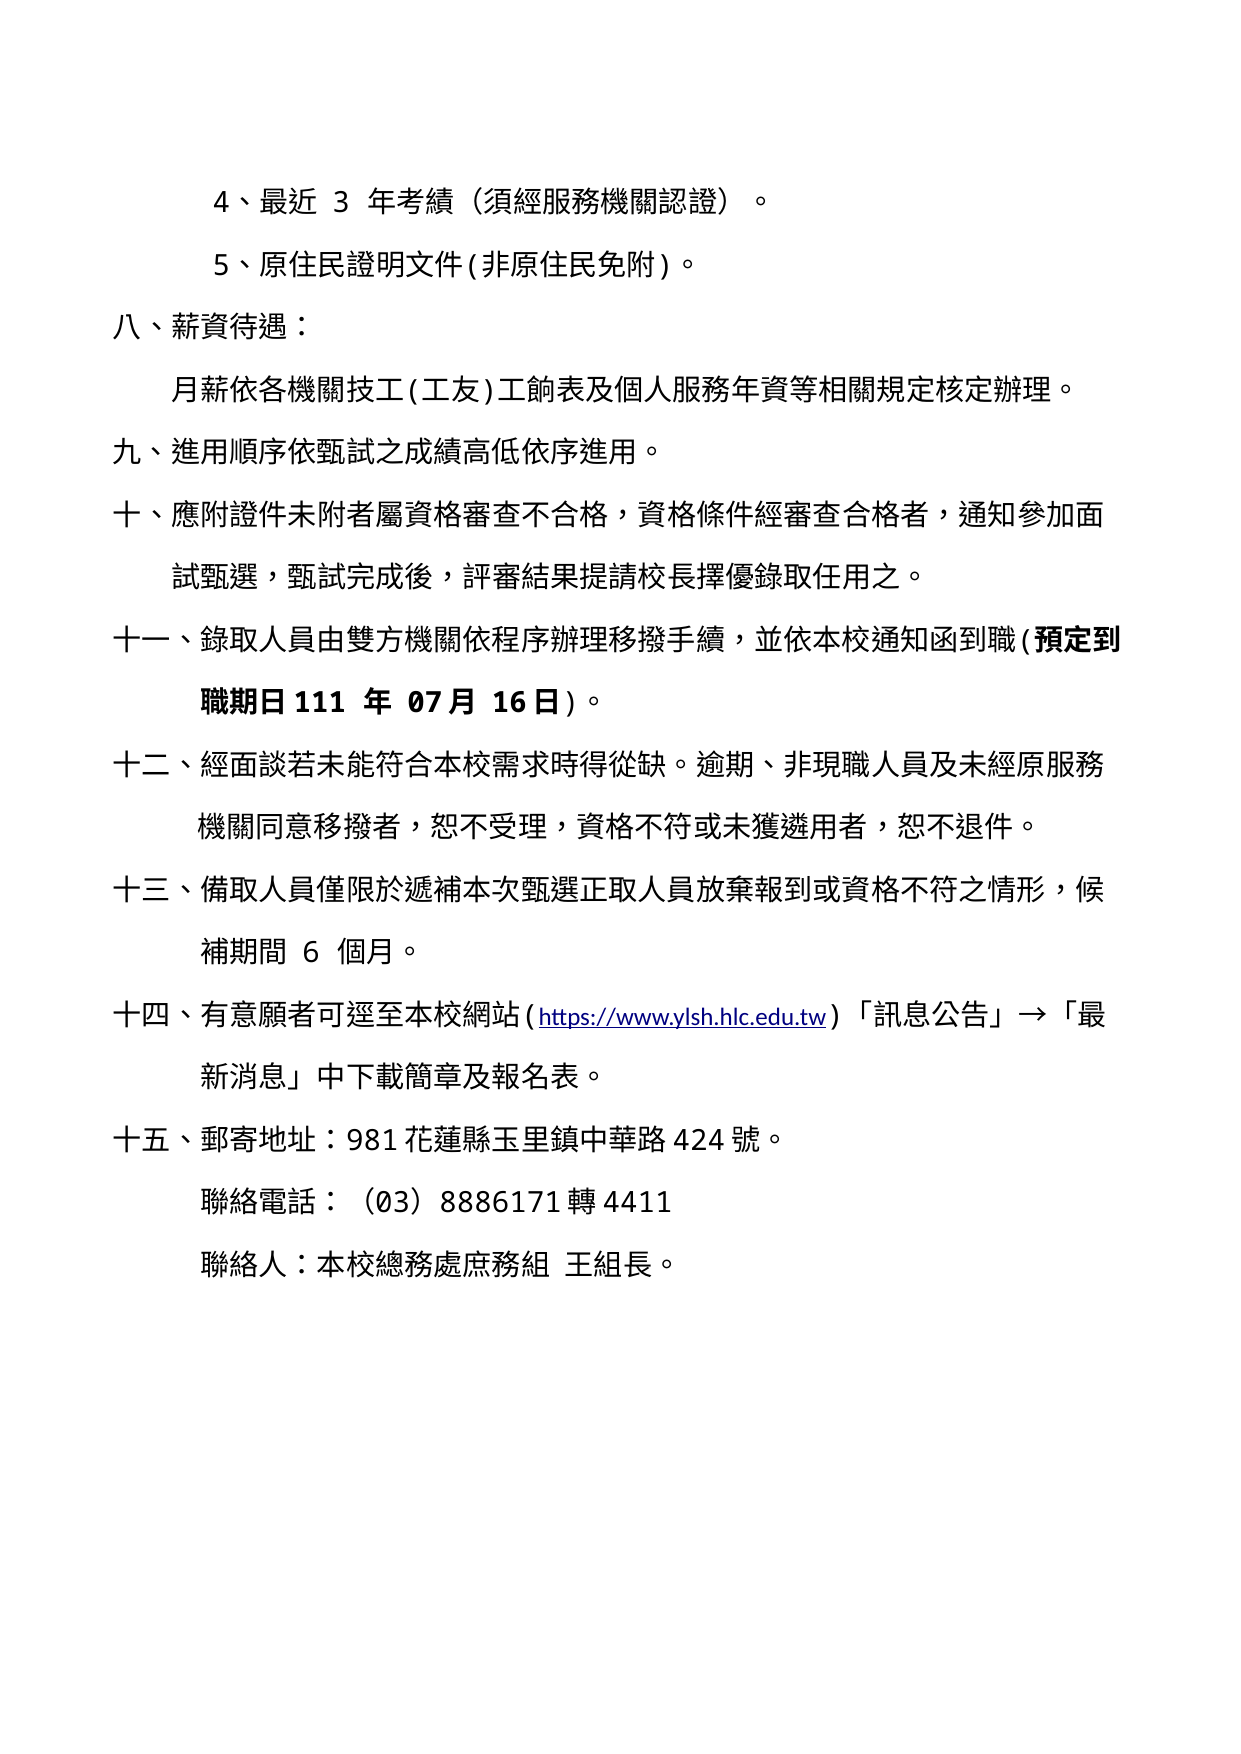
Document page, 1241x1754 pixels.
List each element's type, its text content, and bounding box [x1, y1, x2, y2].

text 月薪依各機關技工(工友)工餉表及個人服務年資等相關規定核定辦理。 [112, 346, 1128, 408]
text 十三、備取人員僅限於遞補本次甄選正取人員放棄報到或資格不符之情形，候補期間 6 個月。 [112, 846, 1128, 971]
text 十一、錄取人員由雙方機關依程序辦理移撥手續，並依本校通知函到職(預定到職期日111 年 07月 16日)。 [112, 596, 1128, 721]
text 十二、經面談若未能符合本校需求時得從缺。逾期、非現職人員及未經原服務機關同意移撥者，恕不受理，資格不符或未獲遴用者，恕不退件。 [112, 721, 1128, 846]
text 八、薪資待遇： [113, 283, 1128, 346]
text 聯絡人：本校總務處庶務組 王組長。 [174, 1221, 1128, 1283]
text 十四、有意願者可逕至本校網站(https://www.ylsh.hlc.edu.tw)「訊息公告」→「最新消息」中下載簡章及報名表。 [112, 971, 1128, 1096]
text 4、最近 3 年考績（須經服務機關認證）。 [162, 158, 1128, 221]
text 聯絡電話：（03）8886171轉4411 [187, 1158, 1128, 1221]
text 十五、郵寄地址：981花蓮縣玉里鎮中華路424號。 [112, 1096, 1128, 1158]
text 九、進用順序依甄試之成績高低依序進用。 [112, 408, 1128, 471]
text 5、原住民證明文件(非原住民免附)。 [162, 221, 1128, 283]
text 十、應附證件未附者屬資格審查不合格，資格條件經審查合格者，通知參加面試甄選，甄試完成後，評審結果提請校長擇優錄取任用之。 [113, 471, 1128, 596]
